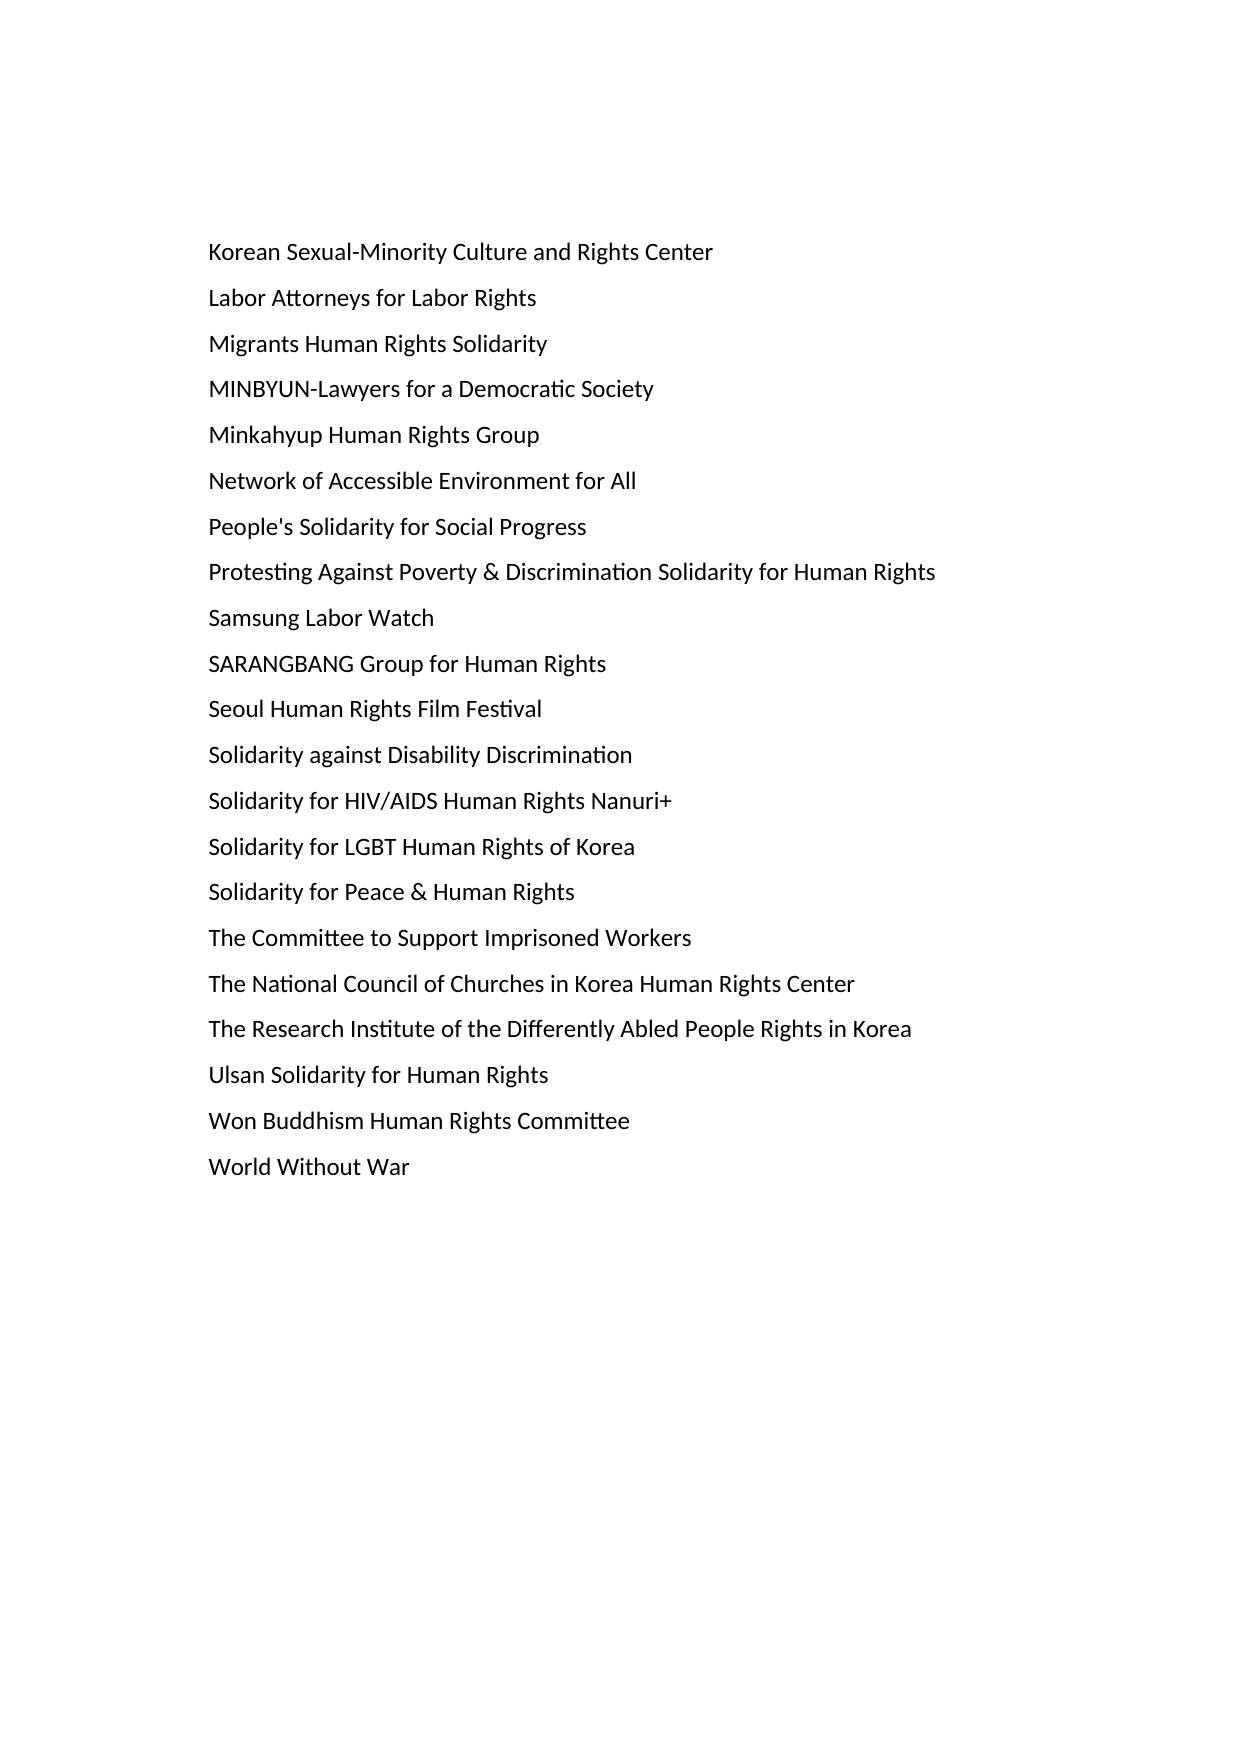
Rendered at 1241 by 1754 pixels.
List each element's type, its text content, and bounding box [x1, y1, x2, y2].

text The Research Institute of the Differently Abled People Rights in Korea [208, 1014, 1063, 1044]
text Samsung Labor Watch [208, 602, 1063, 633]
text Solidarity for HIV/AIDS Human Rights Nanuri+ [208, 785, 1063, 816]
text Minkahyup Human Rights Group [208, 419, 1063, 450]
text The Committee to Support Imprisoned Workers [208, 922, 1063, 953]
text World Without War [208, 1151, 1063, 1181]
text SARANGBANG Group for Human Rights [208, 648, 1063, 678]
text People's Solidarity for Social Progress [208, 511, 1063, 541]
text Korean Sexual-Minority Culture and Rights Center [208, 236, 1063, 267]
text Seoul Human Rights Film Festival [208, 693, 1063, 724]
text Ulsan Solidarity for Human Rights [208, 1059, 1063, 1090]
text MINBYUN-Lawyers for a Democratic Society [208, 373, 1063, 404]
text Solidarity for Peace & Human Rights [208, 876, 1063, 907]
text Solidarity against Disability Discrimination [208, 739, 1063, 770]
text Network of Accessible Environment for All [208, 465, 1063, 495]
text Solidarity for LGBT Human Rights of Korea [208, 831, 1063, 861]
text Won Buddhism Human Rights Committee [208, 1105, 1063, 1136]
text Migrants Human Rights Solidarity [208, 328, 1063, 358]
text Labor Attorneys for Labor Rights [208, 282, 1063, 312]
text The National Council of Churches in Korea Human Rights Center [208, 968, 1063, 998]
text Protesting Against Poverty & Discrimination Solidarity for Human Rights [208, 556, 1063, 587]
